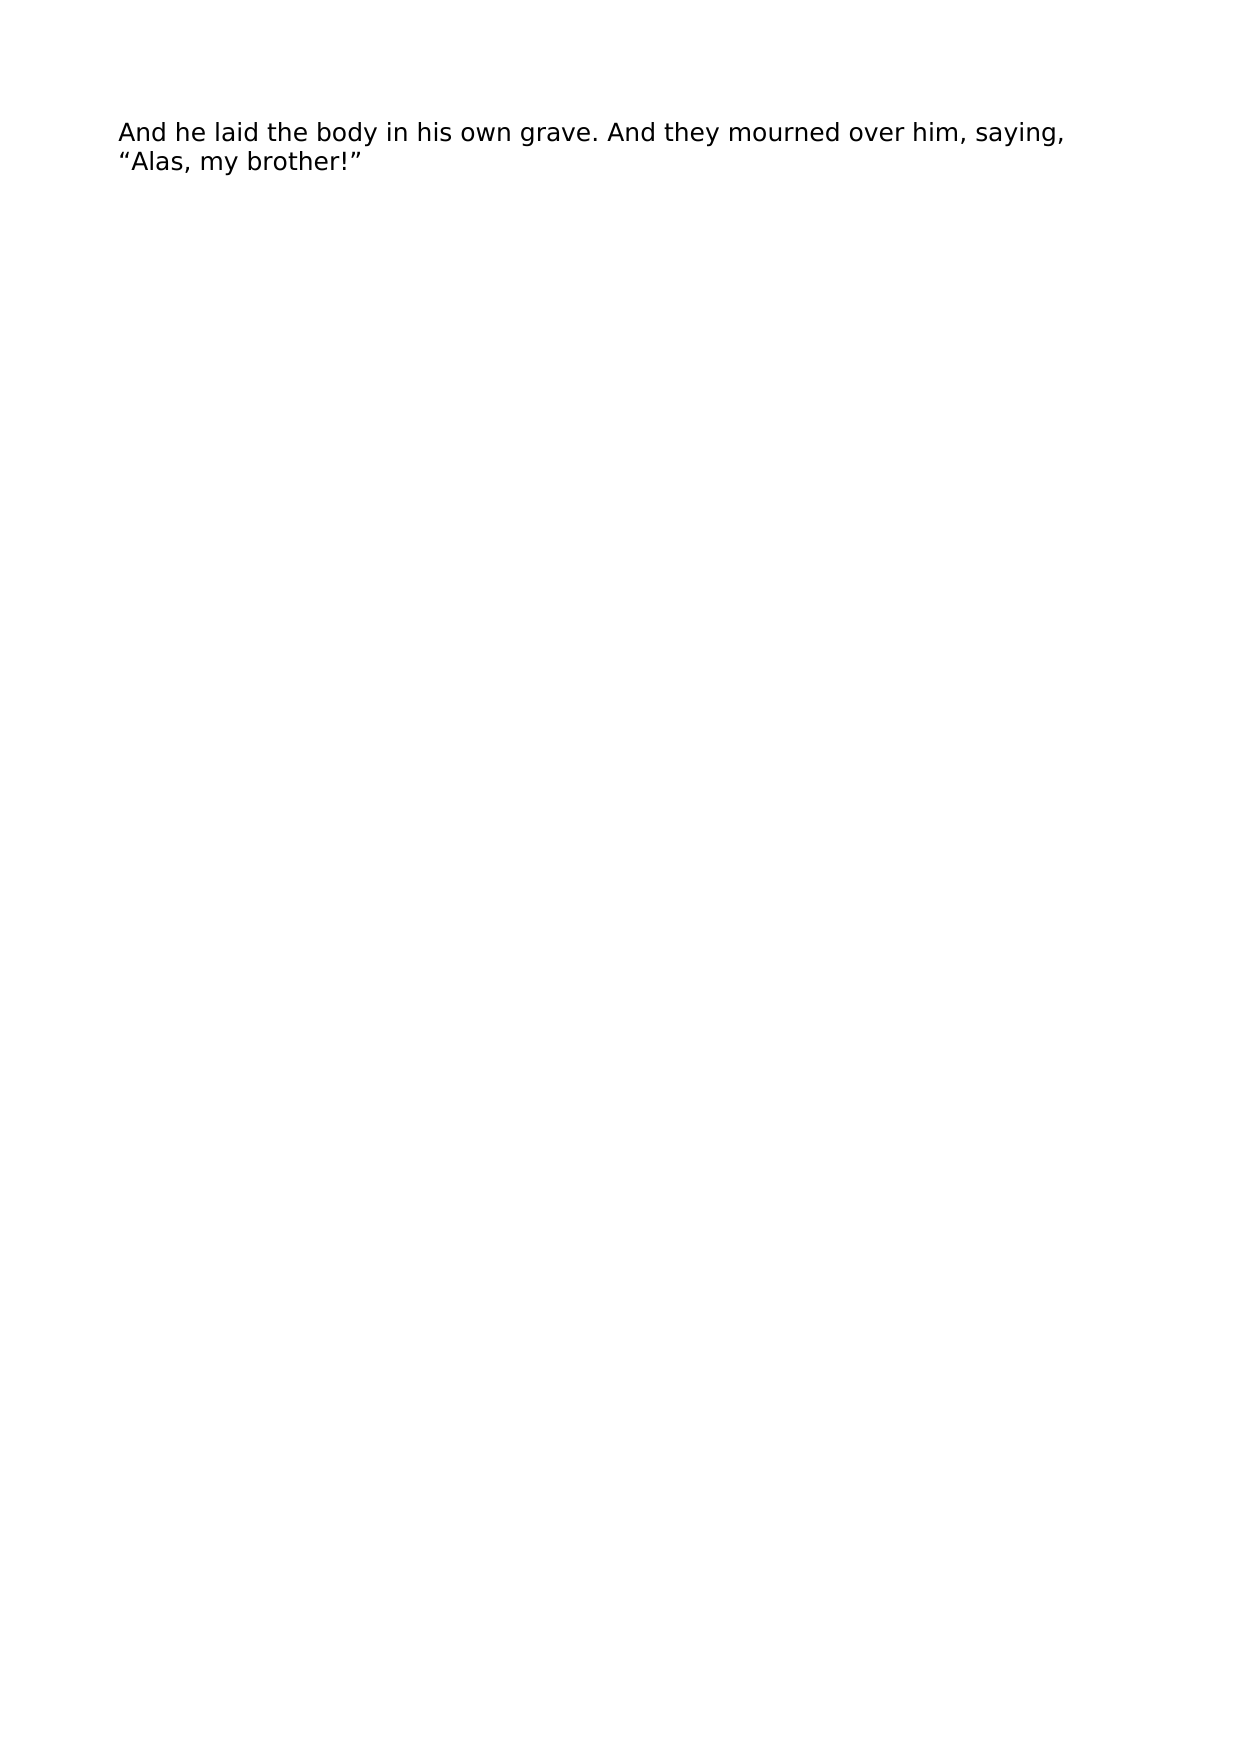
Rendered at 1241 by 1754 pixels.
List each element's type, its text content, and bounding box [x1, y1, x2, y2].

text And he laid the body in his own grave. And they mourned over him, saying, “Alas, my brother!” [118, 118, 1122, 176]
